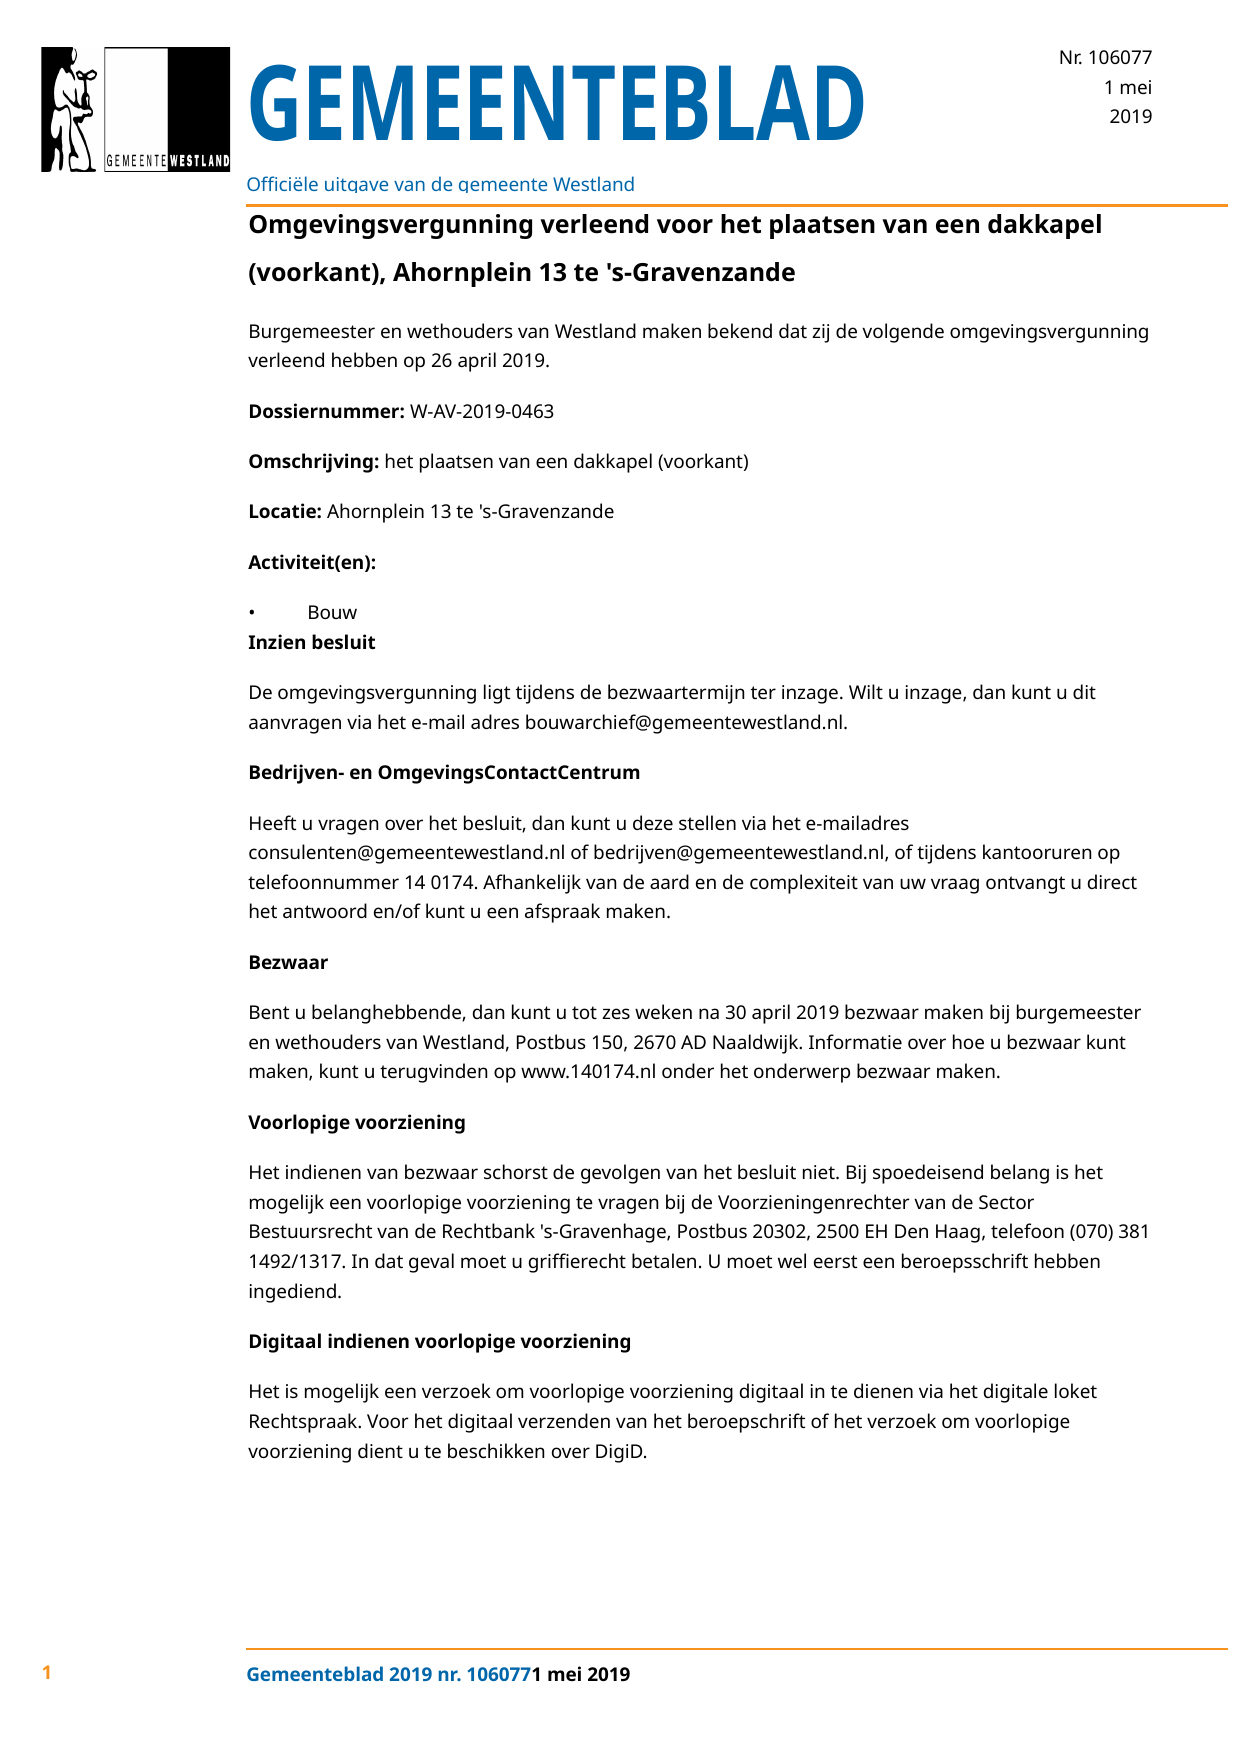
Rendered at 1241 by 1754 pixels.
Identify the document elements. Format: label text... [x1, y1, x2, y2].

text Dossiernummer: W-AV-2019-0463 [248, 398, 1152, 424]
text De omgevingsvergunning ligt tijdens de bezwaartermijn ter inzage. Wilt u inzage, dan kunt u dit aanvragen via het e-mail adres bouwarchief@gemeentewestland.nl. [248, 679, 1152, 735]
text Bedrijven- en OmgevingsContactCentrum [248, 759, 1152, 785]
text Het indienen van bezwaar schorst de gevolgen van het besluit niet. Bij spoedeisend belang is het mogelijk een voorlopige voorziening te vragen bij de Voorzieningenrechter van de Sector Bestuursrecht van de Rechtbank 's-Gravenhage, Postbus 20302, 2500 EH Den Haag, telefoon (070) 381 1492/1317. In dat geval moet u griffierecht betalen. U moet wel eerst een beroepsschrift hebben ingediend. [248, 1159, 1152, 1304]
text Inzien besluit [248, 629, 1152, 655]
text Omgevingsvergunning verleend voor het plaatsen van een dakkapel (voorkant), Ahornplein 13 te 's-Gravenzande [248, 207, 1152, 288]
text Voorlopige voorziening [248, 1109, 1152, 1135]
list Bouw [248, 599, 1152, 625]
text Het is mogelijk een verzoek om voorlopige voorziening digitaal in te dienen via het digitale loket Rechtspraak. Voor het digitaal verzenden van het beroepschrift of het verzoek om voorlopige voorziening dient u te beschikken over DigiD. [248, 1379, 1152, 1464]
text Omschrijving: het plaatsen van een dakkapel (voorkant) [248, 448, 1152, 474]
picture [41, 47, 231, 172]
text Burgemeester en wethouders van Westland maken bekend dat zij de volgende omgevingsvergunning verleend hebben op 26 april 2019. [248, 318, 1152, 373]
text Activiteit(en): [248, 549, 1152, 575]
text Digitaal indienen voorlopige voorziening [248, 1328, 1152, 1354]
text Locatie: Ahornplein 13 te 's-Gravenzande [248, 499, 1152, 524]
text Bent u belanghebbende, dan kunt u tot zes weken na 30 april 2019 bezwaar maken bij burgemeester en wethouders van Westland, Postbus 150, 2670 AD Naaldwijk. Informatie over hoe u bezwaar kunt maken, kunt u terugvinden op www.140174.nl onder het onderwerp bezwaar maken. [248, 999, 1152, 1084]
text Bezwaar [248, 949, 1152, 975]
text Heeft u vragen over het besluit, dan kunt u deze stellen via het e-mailadres consulenten@gemeentewestland.nl of bedrijven@gemeentewestland.nl, of tijdens kantooruren op telefoonnummer 14 0174. Afhankelijk van de aard en de complexiteit van uw vraag ontvangt u direct het antwoord en/of kunt u een afspraak maken. [248, 810, 1152, 924]
